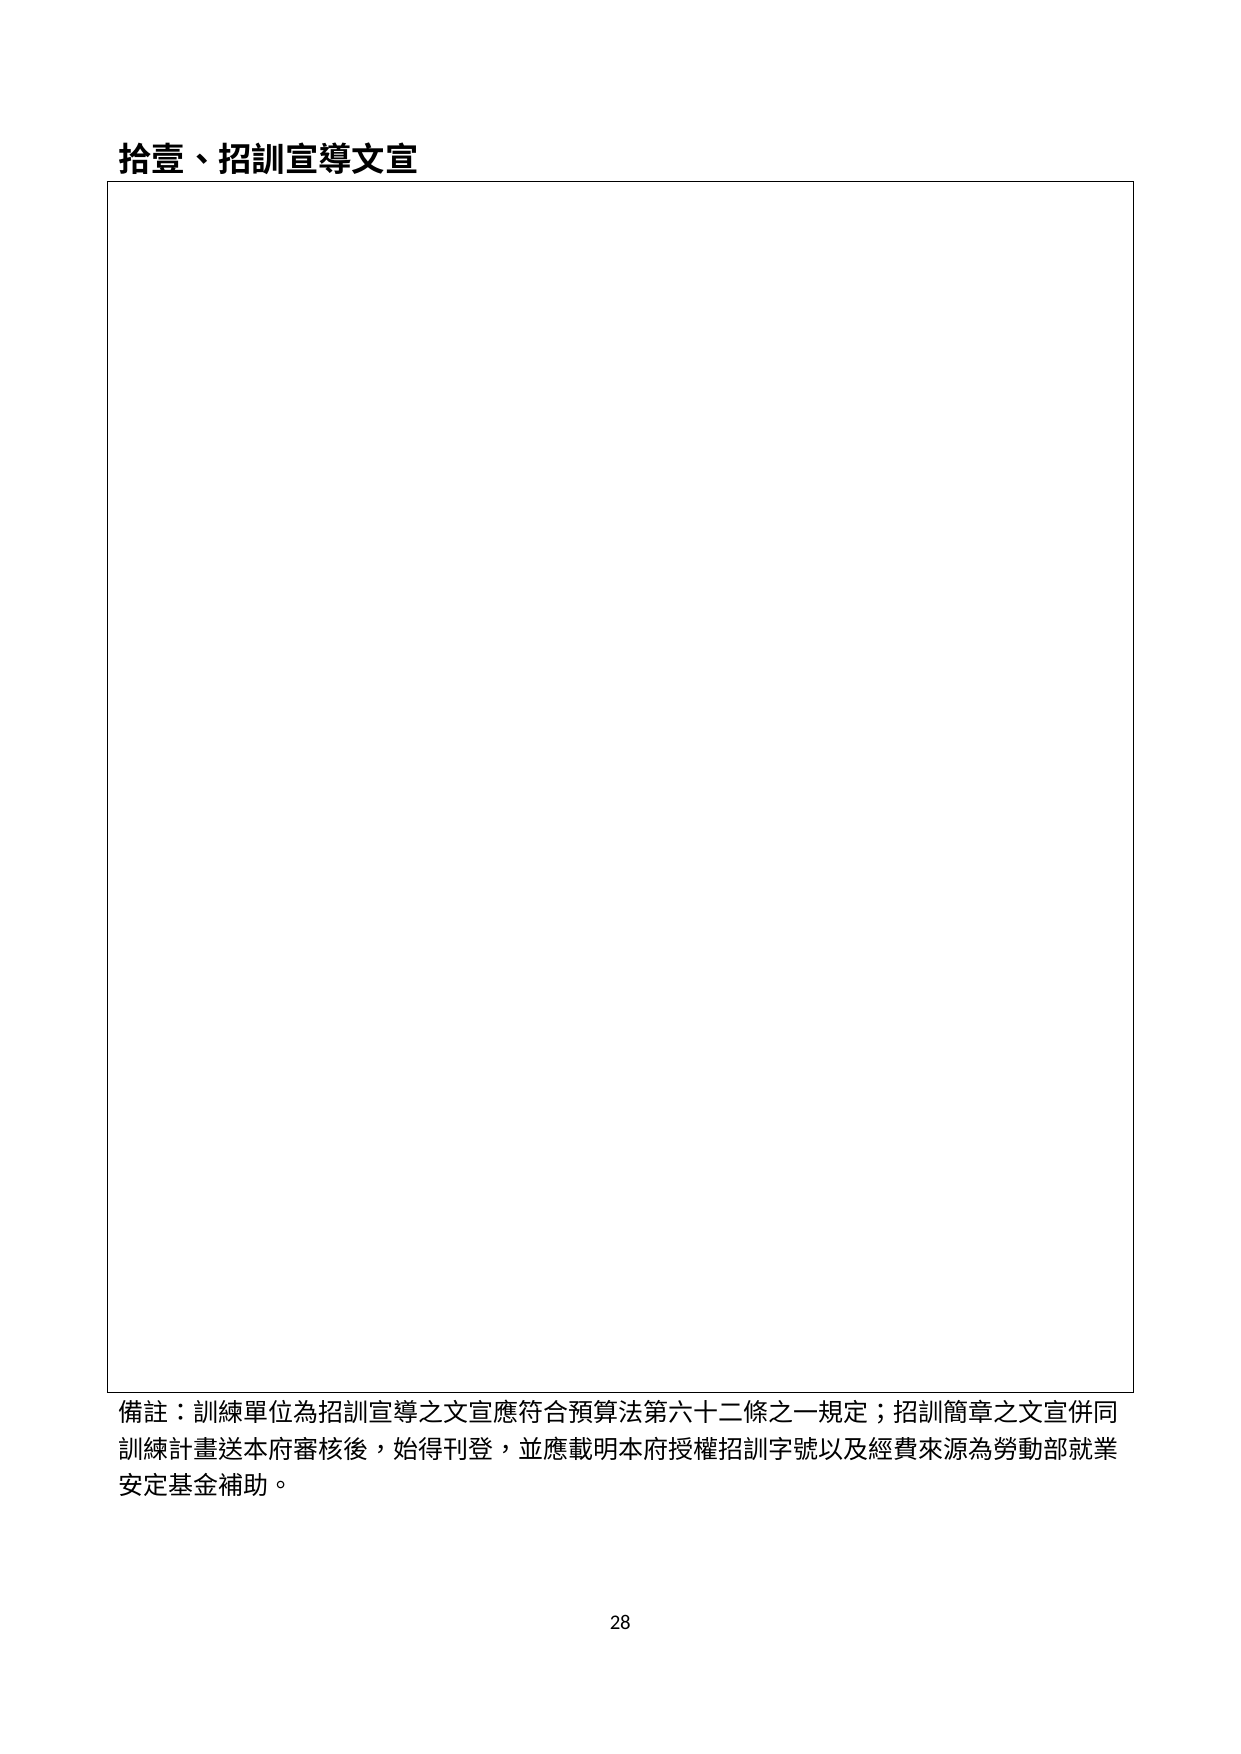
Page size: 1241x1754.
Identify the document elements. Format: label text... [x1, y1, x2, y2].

table_header [108, 182, 1133, 1392]
text 拾壹、招訓宣導文宣 [118, 133, 1122, 181]
text 備註：訓練單位為招訓宣導之文宣應符合預算法第六十二條之一規定；招訓簡章之文宣併同訓練計畫送本府審核後，始得刊登，並應載明本府授權招訓字號以及經費來源為勞動部就業安定基金補助。 [118, 1393, 1122, 1502]
